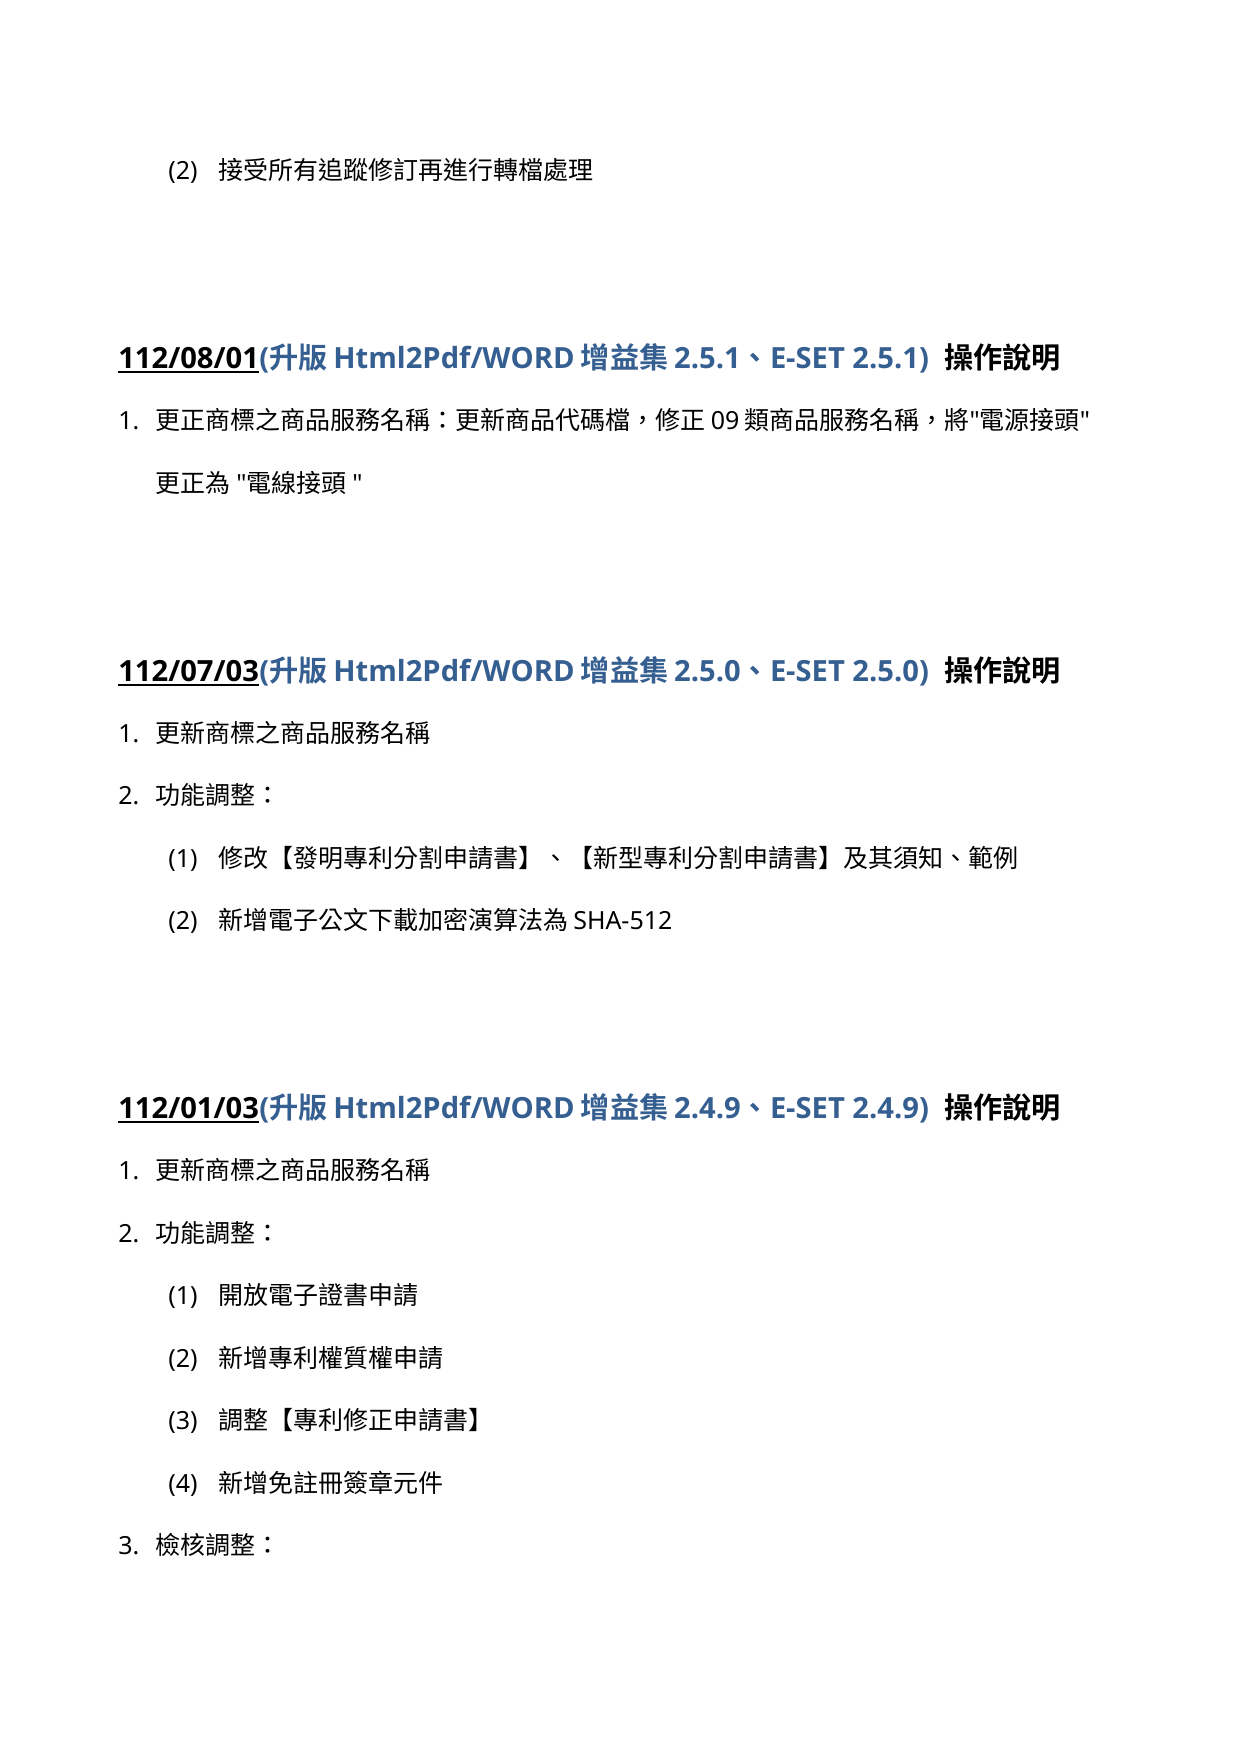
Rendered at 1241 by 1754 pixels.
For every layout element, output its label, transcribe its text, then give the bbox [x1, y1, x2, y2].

text 112/08/01(升版Html2Pdf/WORD增益集2.5.1、E-SET 2.5.1) 操作說明 [118, 314, 1122, 377]
list 功能調整： [118, 752, 1122, 814]
list 接受所有追蹤修訂再進行轉檔處理 [168, 127, 1122, 189]
list 新增電子公文下載加密演算法為SHA-512 [168, 877, 1122, 939]
list 功能調整： [118, 1189, 1122, 1252]
list 開放電子證書申請 [168, 1252, 1122, 1314]
list 檢核調整： [118, 1502, 1122, 1564]
text 112/01/03(升版Html2Pdf/WORD增益集2.4.9、E-SET 2.4.9) 操作說明 [118, 1064, 1122, 1127]
text 112/07/03(升版Html2Pdf/WORD增益集2.5.0、E-SET 2.5.0) 操作說明 [118, 627, 1122, 689]
list 更新商標之商品服務名稱 [118, 689, 1122, 752]
list 新增專利權質權申請 [168, 1314, 1122, 1377]
list 調整【專利修正申請書】 [168, 1377, 1122, 1439]
list 修改【發明專利分割申請書】、【新型專利分割申請書】及其須知、範例 [168, 814, 1122, 877]
list 更新商標之商品服務名稱 [118, 1127, 1122, 1189]
list 新增免註冊簽章元件 [168, 1439, 1122, 1502]
list 更正商標之商品服務名稱：更新商品代碼檔，修正09類商品服務名稱，將"電源接頭" 更正為 "電線接頭 " [118, 377, 1122, 502]
